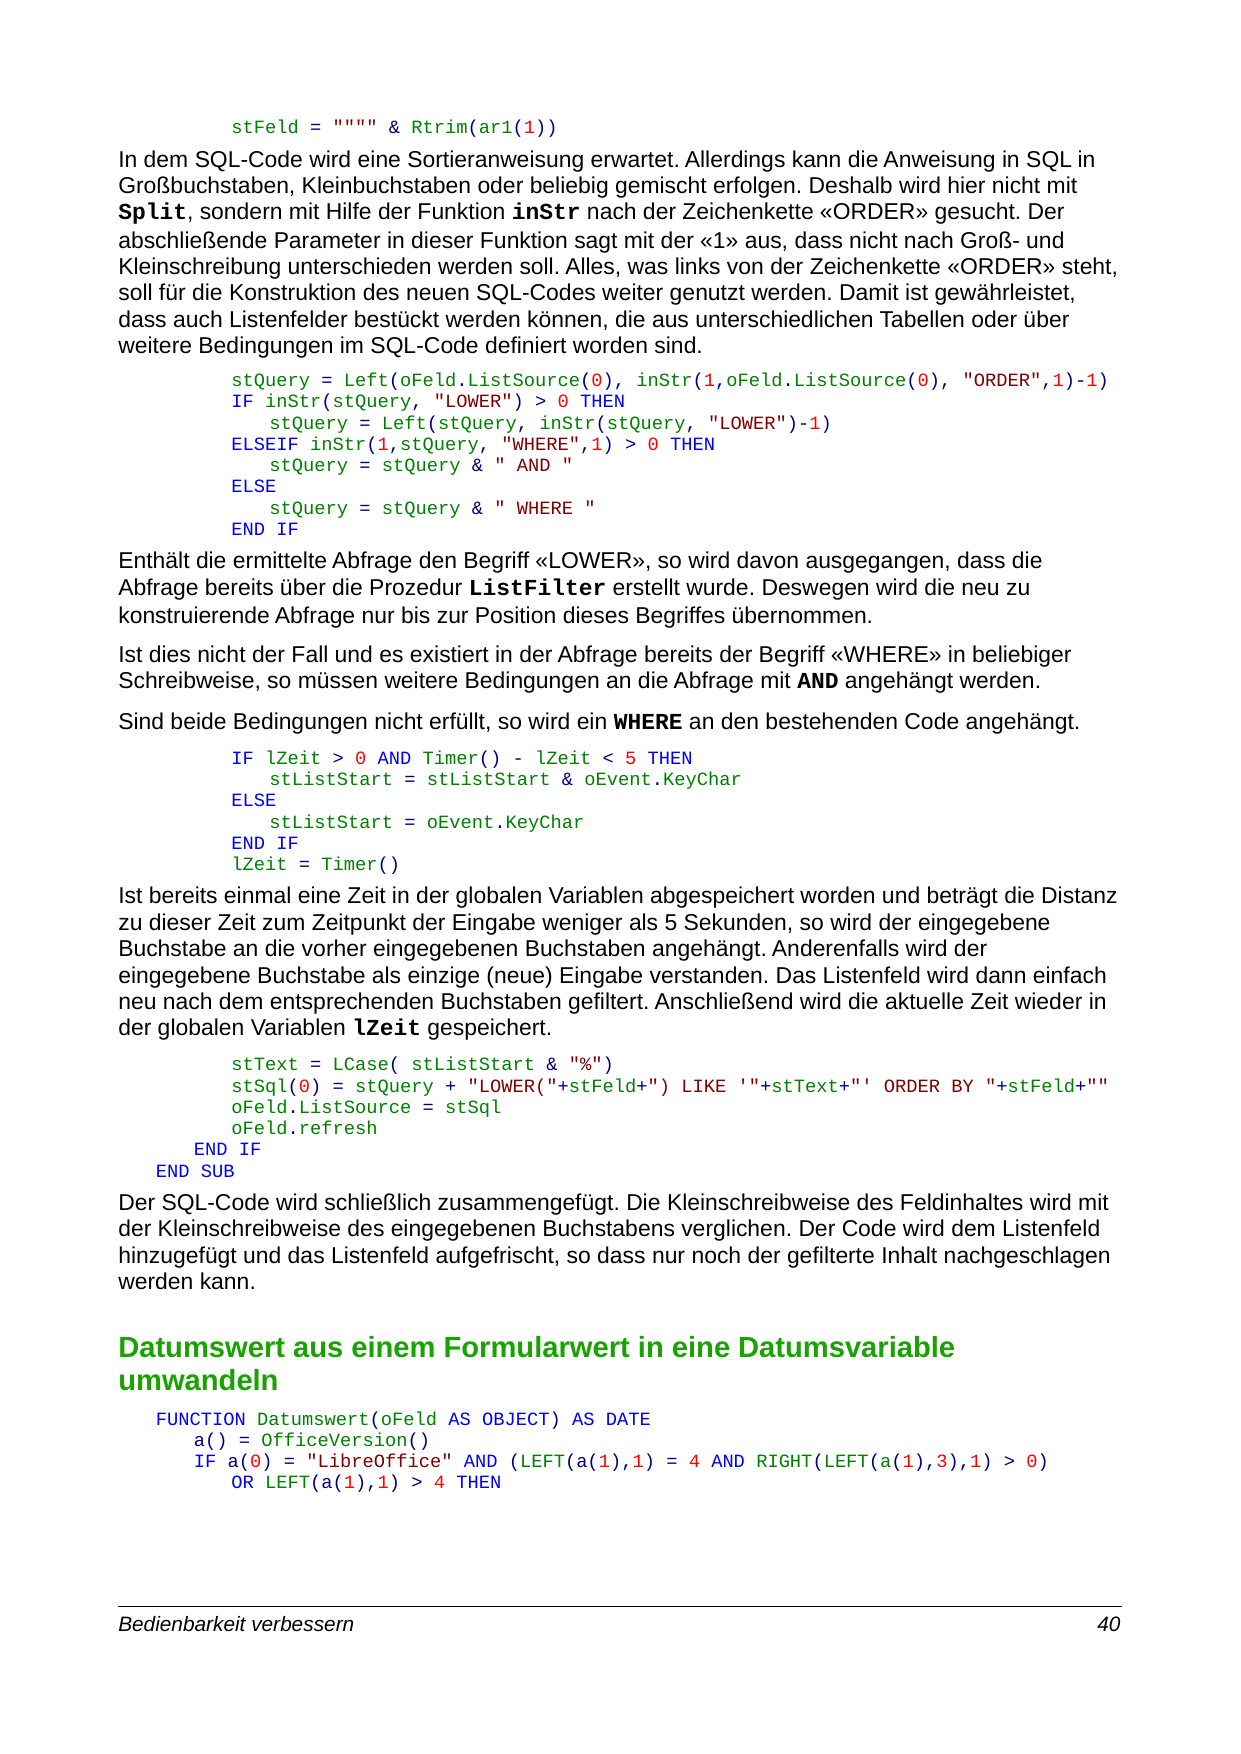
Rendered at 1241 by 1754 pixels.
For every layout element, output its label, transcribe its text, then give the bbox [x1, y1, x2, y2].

text Ist bereits einmal eine Zeit in der globalen Variablen abgespeichert worden und beträgt die Distanz zu dieser Zeit zum Zeitpunkt der Eingabe weniger als 5 Sekunden, so wird der eingegebene Buchstabe an die vorher eingegebenen Buchstaben angehängt. Anderenfalls wird der eingegebene Buchstabe als einzige (neue) Eingabe verstanden. Das Listenfeld wird dann einfach neu nach dem entsprechenden Buchstaben gefiltert. Anschließend wird die aktuelle Zeit wieder in der globalen Variablen lZeit gespeichert. [118, 882, 1122, 1043]
text FUNCTION Datumswert(oFeld AS OBJECT) AS DATE [156, 1409, 1122, 1431]
text stText = LCase( stListStart & "%") [156, 1055, 1122, 1076]
text stFeld = """" & Rtrim(ar1(1)) [156, 118, 1122, 139]
text END IF [156, 1140, 1122, 1161]
text Sind beide Bedingungen nicht erfüllt, so wird ein WHERE an den bestehenden Code angehängt. [118, 708, 1122, 736]
text stListStart = oEvent.KeyChar [156, 812, 1122, 834]
text stQuery = Left(stQuery, inStr(stQuery, "LOWER")-1) [156, 413, 1122, 435]
text stQuery = stQuery & " WHERE " [156, 498, 1122, 520]
text In dem SQL-Code wird eine Sortieranweisung erwartet. Allerdings kann die Anweisung in SQL in Großbuchstaben, Kleinbuchstaben oder beliebig gemischt erfolgen. Deshalb wird hier nicht mit Split, sondern mit Hilfe der Funktion inStr nach der Zeichenkette «ORDER» gesucht. Der abschließende Parameter in dieser Funktion sagt mit der «1» aus, dass nicht nach Groß- und Kleinschreibung unterschieden werden soll. Alles, was links von der Zeichenkette «ORDER» steht, soll für die Konstruktion des neuen SQL-Codes weiter genutzt werden. Damit ist gewährleistet, dass auch Listenfelder bestückt werden können, die aus unterschiedlichen Tabellen oder über weitere Bedingungen im SQL-Code definiert worden sind. [118, 146, 1122, 358]
subtitle Datumswert aus einem Formularwert in eine Datumsvariable umwandeln [118, 1330, 1122, 1397]
text lZeit = Timer() [156, 855, 1122, 876]
text OR LEFT(a(1),1) > 4 THEN [156, 1473, 1122, 1494]
text stListStart = stListStart & oEvent.KeyChar [156, 770, 1122, 791]
text END IF [156, 834, 1122, 855]
text oFeld.ListSource = stSql [156, 1098, 1122, 1119]
text oFeld.refresh [156, 1119, 1122, 1140]
text END IF [156, 520, 1122, 541]
text IF a(0) = "LibreOffice" AND (LEFT(a(1),1) = 4 AND RIGHT(LEFT(a(1),3),1) > 0) [156, 1452, 1122, 1473]
text ELSE [156, 477, 1122, 498]
text Enthält die ermittelte Abfrage den Begriff «LOWER», so wird davon ausgegangen, dass die Abfrage bereits über die Prozedur ListFilter erstellt wurde. Deswegen wird die neu zu konstruierende Abfrage nur bis zur Position dieses Begriffes übernommen. [118, 547, 1122, 628]
text Ist dies nicht der Fall und es existiert in der Abfrage bereits der Begriff «WHERE» in beliebiger Schreibweise, so müssen weitere Bedingungen an die Abfrage mit AND angehängt werden. [118, 641, 1122, 695]
text Der SQL-Code wird schließlich zusammengefügt. Die Kleinschreibweise des Feldinhaltes wird mit der Kleinschreibweise des eingegebenen Buchstabens verglichen. Der Code wird dem Listenfeld hinzugefügt und das Listenfeld aufgefrischt, so dass nur noch der gefilterte Inhalt nachgeschlagen werden kann. [118, 1189, 1122, 1294]
text a() = OfficeVersion() [156, 1431, 1122, 1452]
text stQuery = stQuery & " AND " [156, 456, 1122, 477]
text IF lZeit > 0 AND Timer() - lZeit < 5 THEN [156, 749, 1122, 770]
text ELSE [156, 791, 1122, 812]
text ELSEIF inStr(1,stQuery, "WHERE",1) > 0 THEN [156, 435, 1122, 456]
text stSql(0) = stQuery + "LOWER("+stFeld+") LIKE '"+stText+"' ORDER BY "+stFeld+"" [156, 1076, 1122, 1098]
text stQuery = Left(oFeld.ListSource(0), inStr(1,oFeld.ListSource(0), "ORDER",1)-1) [156, 371, 1122, 392]
text IF inStr(stQuery, "LOWER") > 0 THEN [156, 392, 1122, 413]
text END SUB [156, 1161, 1122, 1183]
